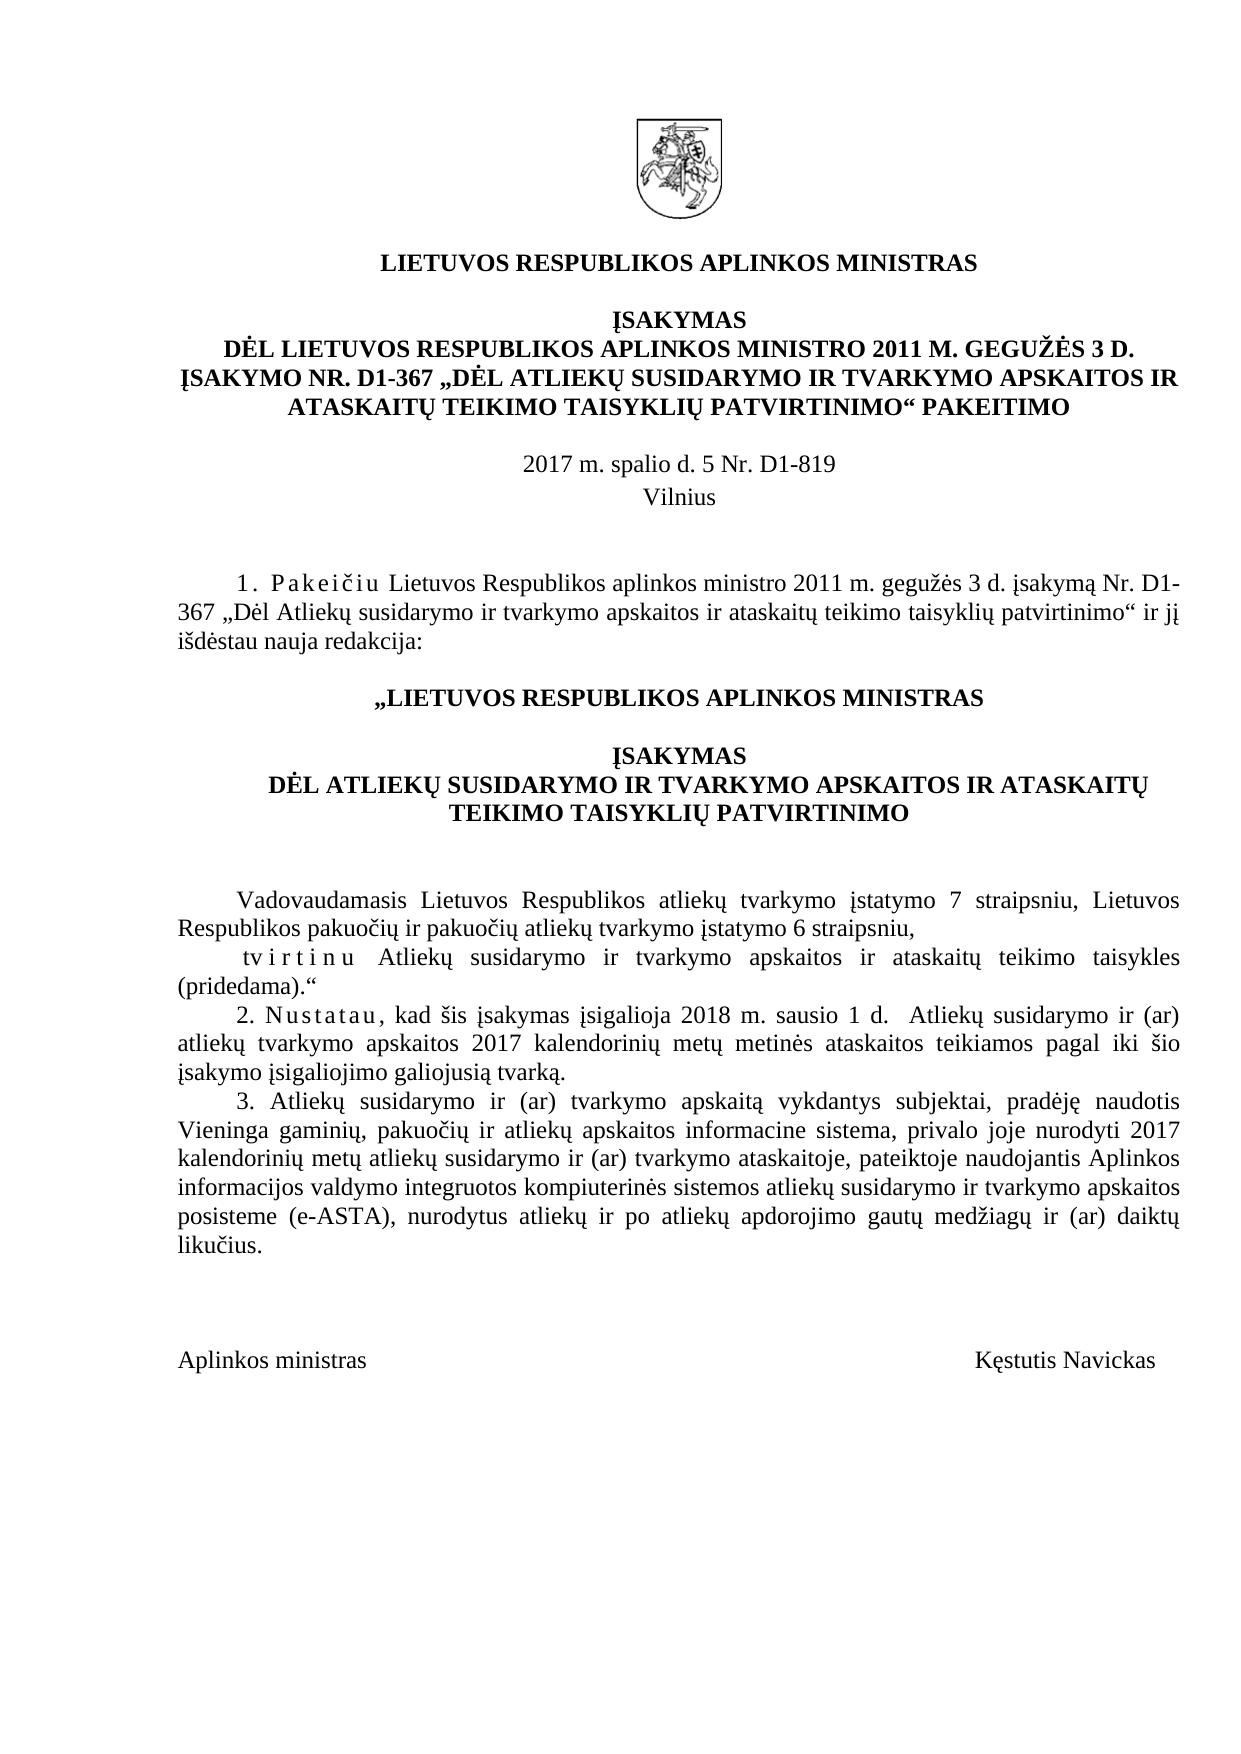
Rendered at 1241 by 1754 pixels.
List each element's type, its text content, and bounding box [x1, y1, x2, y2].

text 3. Atliekų susidarymo ir (ar) tvarkymo apskaitą vykdantys subjektai, pradėję naudotis Vieninga gaminių, pakuočių ir atliekų apskaitos informacine sistema, privalo joje nurodyti 2017 kalendorinių metų atliekų susidarymo ir (ar) tvarkymo ataskaitoje, pateiktoje naudojantis Aplinkos informacijos valdymo integruotos kompiuterinės sistemos atliekų susidarymo ir tvarkymo apskaitos posisteme (e-ASTA), nurodytus atliekų ir po atliekų apdorojimo gautų medžiagų ir (ar) daiktų likučius. [177, 1086, 1181, 1258]
text LIETUVOS RESPUBLIKOS APLINKOS MINISTRAS [177, 248, 1181, 277]
text 2017 m. spalio d. 5 Nr. D1-819 [177, 449, 1181, 478]
text 2. Nustatau, kad šis įsakymas įsigalioja 2018 m. sausio 1 d. Atliekų susidarymo ir (ar) atliekų tvarkymo apskaitos 2017 kalendorinių metų metinės ataskaitos teikiamos pagal iki šio įsakymo įsigaliojimo galiojusią tvarką. [177, 1000, 1181, 1086]
text „LIETUVOS RESPUBLIKOS APLINKOS MINISTRAS [177, 683, 1181, 712]
text ĮSAKYMAS [177, 741, 1181, 770]
text ĮSAKYMAS [177, 305, 1181, 334]
text Aplinkos ministras Kęstutis Navickas [177, 1345, 1178, 1373]
text Vilnius [177, 482, 1181, 540]
text DĖL LIETUVOS RESPUBLIKOS APLINKOS MINISTRO 2011 M. GEGUŽĖS 3 D. ĮSAKYMO NR. D1-367 „DĖL ATLIEKŲ SUSIDARYMO IR TVARKYMO APSKAITOS IR ATASKAITŲ TEIKIMO TAISYKLIŲ PATVIRTINIMO“ PAKEITIMO [177, 334, 1181, 420]
text DĖL ATLIEKŲ SUSIDARYMO IR TVARKYMO APSKAITOS IR ATASKAITŲ TEIKIMO TAISYKLIŲ PATVIRTINIMO [177, 770, 1181, 827]
text Vadovaudamasis Lietuvos Respublikos atliekų tvarkymo įstatymo 7 straipsniu, Lietuvos Respublikos pakuočių ir pakuočių atliekų tvarkymo įstatymo 6 straipsniu, [177, 885, 1181, 942]
text tvirtinu Atliekų susidarymo ir tvarkymo apskaitos ir ataskaitų teikimo taisykles (pridedama).“ [177, 942, 1181, 1000]
text 1. Pakeičiu Lietuvos Respublikos aplinkos ministro 2011 m. gegužės 3 d. įsakymą Nr. D1- 367 „Dėl Atliekų susidarymo ir tvarkymo apskaitos ir ataskaitų teikimo taisyklių patvirtinimo“ ir jį išdėstau nauja redakcija: [177, 568, 1181, 655]
